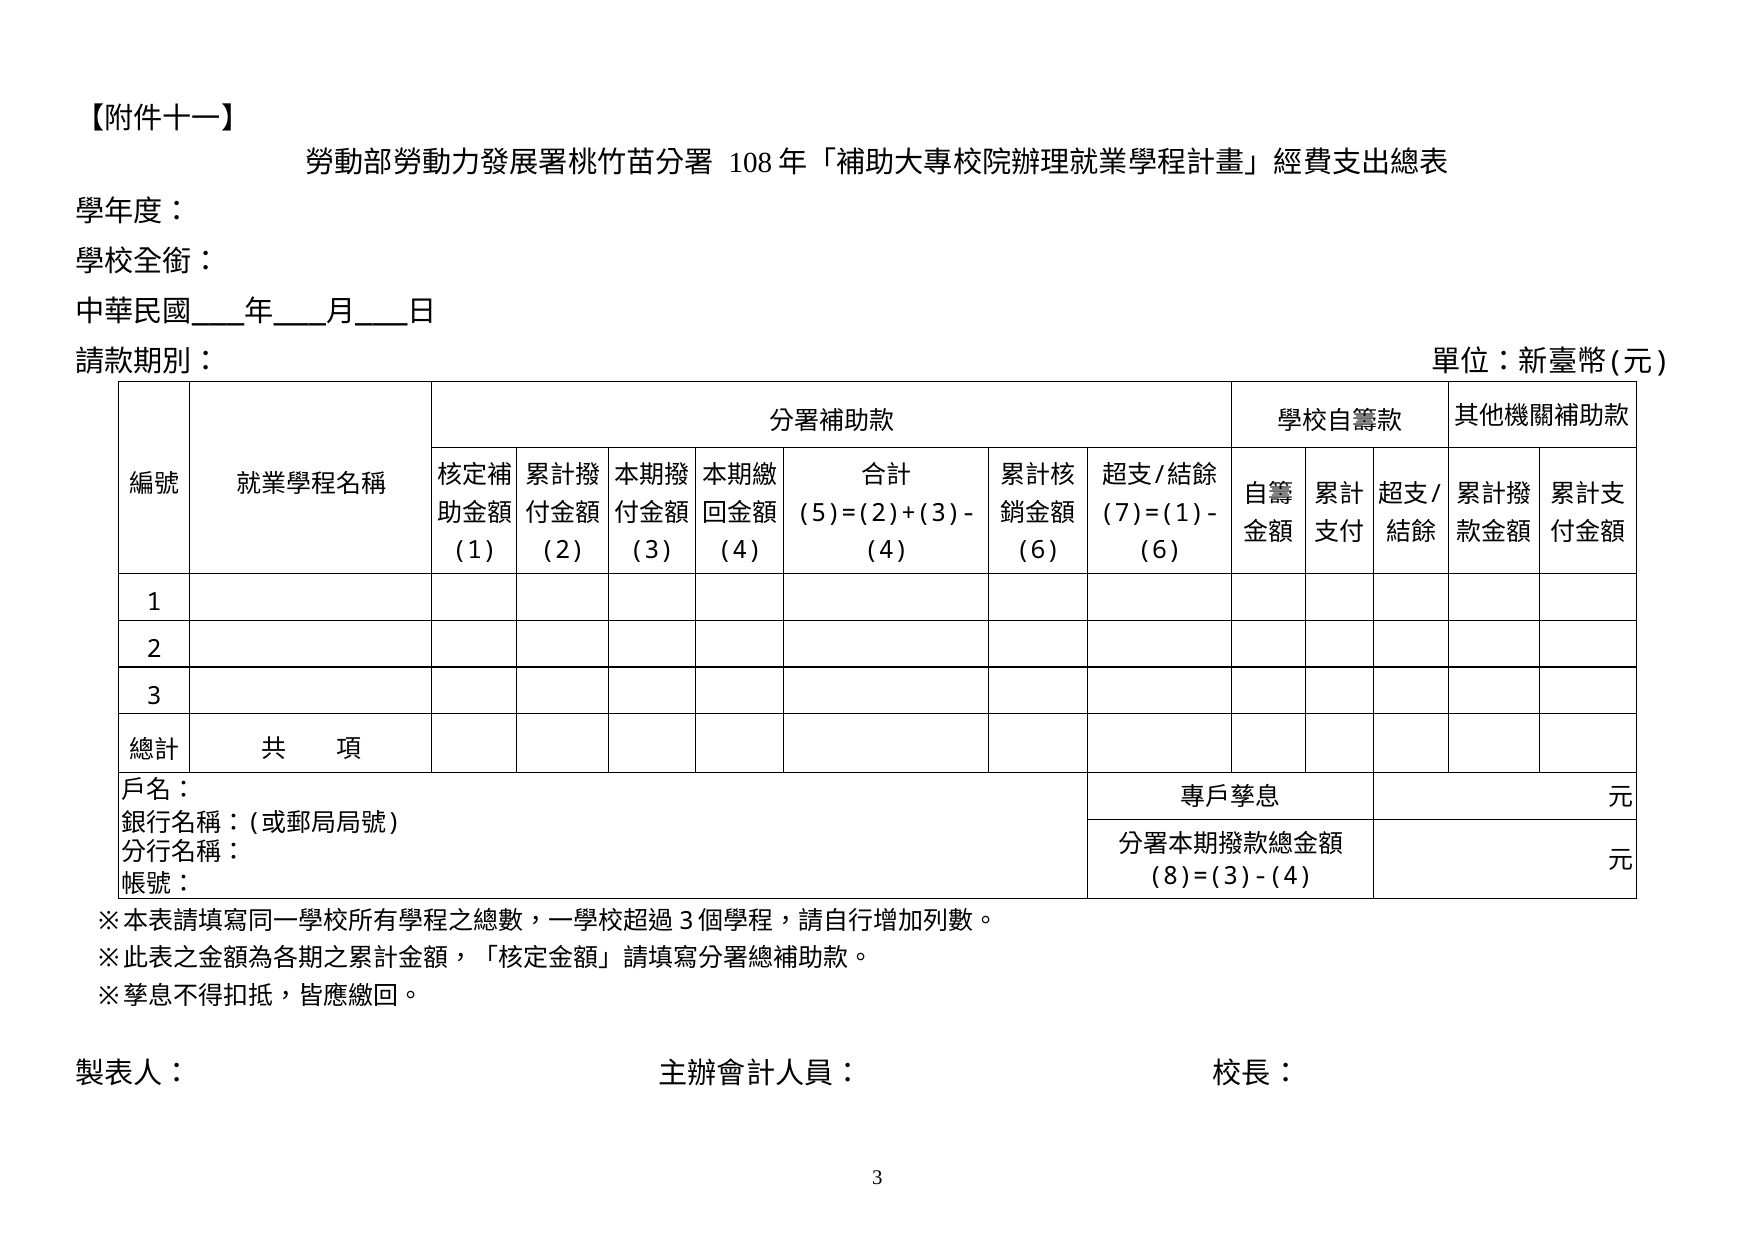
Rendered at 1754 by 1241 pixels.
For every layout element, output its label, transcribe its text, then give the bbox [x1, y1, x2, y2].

table_cell 總計 [119, 714, 189, 772]
table_cell [1374, 621, 1448, 666]
table_cell [517, 668, 608, 713]
table_cell [609, 668, 695, 713]
table_cell 戶名： 銀行名稱：(或郵局局號) 分行名稱： 帳號： [119, 773, 1087, 898]
table_cell [190, 668, 431, 713]
table_cell [989, 714, 1087, 772]
table_cell [517, 621, 608, 666]
table_cell [432, 714, 516, 772]
table_cell [1540, 621, 1636, 666]
table_cell 元 [1374, 773, 1636, 819]
table_cell [1374, 574, 1448, 619]
table_cell [1449, 668, 1539, 713]
table_cell 本期撥付金額 (3) [609, 448, 695, 573]
table_cell [1540, 574, 1636, 619]
table_cell 1 [119, 574, 189, 619]
table_cell [989, 574, 1087, 619]
text 製表人： 主辦會計人員： 校長： [75, 1049, 1679, 1092]
table_cell 2 [119, 621, 189, 666]
text 學年度： [75, 181, 1679, 231]
table_cell [1374, 714, 1448, 772]
table_cell 專戶孳息 [1088, 773, 1373, 819]
text ※此表之金額為各期之累計金額，「核定金額」請填寫分署總補助款。 [75, 937, 1738, 974]
table_cell 累計支付 [1306, 448, 1373, 573]
table_cell [784, 621, 988, 666]
table_cell [190, 574, 431, 619]
table_cell [696, 621, 783, 666]
table_cell [1306, 574, 1373, 619]
table_cell [1088, 621, 1231, 666]
table_cell [989, 668, 1087, 713]
table_cell 累計核銷金額 (6) [989, 448, 1087, 573]
table_cell [1306, 668, 1373, 713]
table_cell [1232, 714, 1305, 772]
table_cell [1088, 714, 1231, 772]
table_cell 分署本期撥款總金額 (8)=(3)-(4) [1088, 820, 1373, 898]
table_cell [609, 574, 695, 619]
table_cell [1088, 668, 1231, 713]
table_cell [517, 574, 608, 619]
table_header 編號 [119, 382, 189, 573]
table_cell [1449, 621, 1539, 666]
table_header 學校自籌款 [1232, 382, 1448, 447]
table_cell [696, 574, 783, 619]
table_cell [432, 574, 516, 619]
table_cell 共 項 [190, 714, 431, 772]
table_cell [1540, 668, 1636, 713]
table_cell [1374, 668, 1448, 713]
table_cell [1306, 714, 1373, 772]
table_cell 超支/結餘 [1374, 448, 1448, 573]
table_cell [1088, 574, 1231, 619]
table_cell 超支/結餘 (7)=(1)-(6) [1088, 448, 1231, 573]
table_cell [609, 714, 695, 772]
table_cell [989, 621, 1087, 666]
table_cell [784, 574, 988, 619]
text 勞動部勞動力發展署桃竹苗分署 108年「補助大專校院辦理就業學程計畫」經費支出總表 [75, 139, 1679, 181]
table_cell [696, 714, 783, 772]
table_cell 累計撥付金額 (2) [517, 448, 608, 573]
table_cell [784, 714, 988, 772]
text 【附件十一】 [75, 89, 1679, 139]
table_cell 本期繳回金額 (4) [696, 448, 783, 573]
text 中華民國___年___月___日 [75, 281, 1679, 331]
table_cell [1232, 574, 1305, 619]
table_cell 元 [1374, 820, 1636, 898]
table_header 就業學程名稱 [190, 382, 431, 573]
table_cell [432, 668, 516, 713]
table_cell [1306, 621, 1373, 666]
table_header 其他機關補助款 [1449, 382, 1636, 447]
table_cell 合計 (5)=(2)+(3)-(4) [784, 448, 988, 573]
text 請款期別： 單位：新臺幣(元) [75, 331, 1754, 381]
table_cell 核定補助金額 (1) [432, 448, 516, 573]
table_cell 累計撥款金額 [1449, 448, 1539, 573]
table_cell [1232, 668, 1305, 713]
text ※本表請填寫同一學校所有學程之總數，一學校超過3個學程，請自行增加列數。 [75, 899, 1738, 937]
table_cell [1449, 574, 1539, 619]
table_cell 自籌金額 [1232, 448, 1305, 573]
table_cell 3 [119, 668, 189, 713]
table_cell [517, 714, 608, 772]
text 學校全銜： [75, 231, 1679, 281]
table_cell [1232, 621, 1305, 666]
table_header 分署補助款 [432, 382, 1231, 447]
table_cell [1540, 714, 1636, 772]
text ※孳息不得扣抵，皆應繳回。 [75, 974, 1738, 1012]
table_cell [784, 668, 988, 713]
table_cell [609, 621, 695, 666]
table_cell [190, 621, 431, 666]
table_cell [696, 668, 783, 713]
table_cell 累計支付金額 [1540, 448, 1636, 573]
table_cell [1449, 714, 1539, 772]
table_cell [432, 621, 516, 666]
